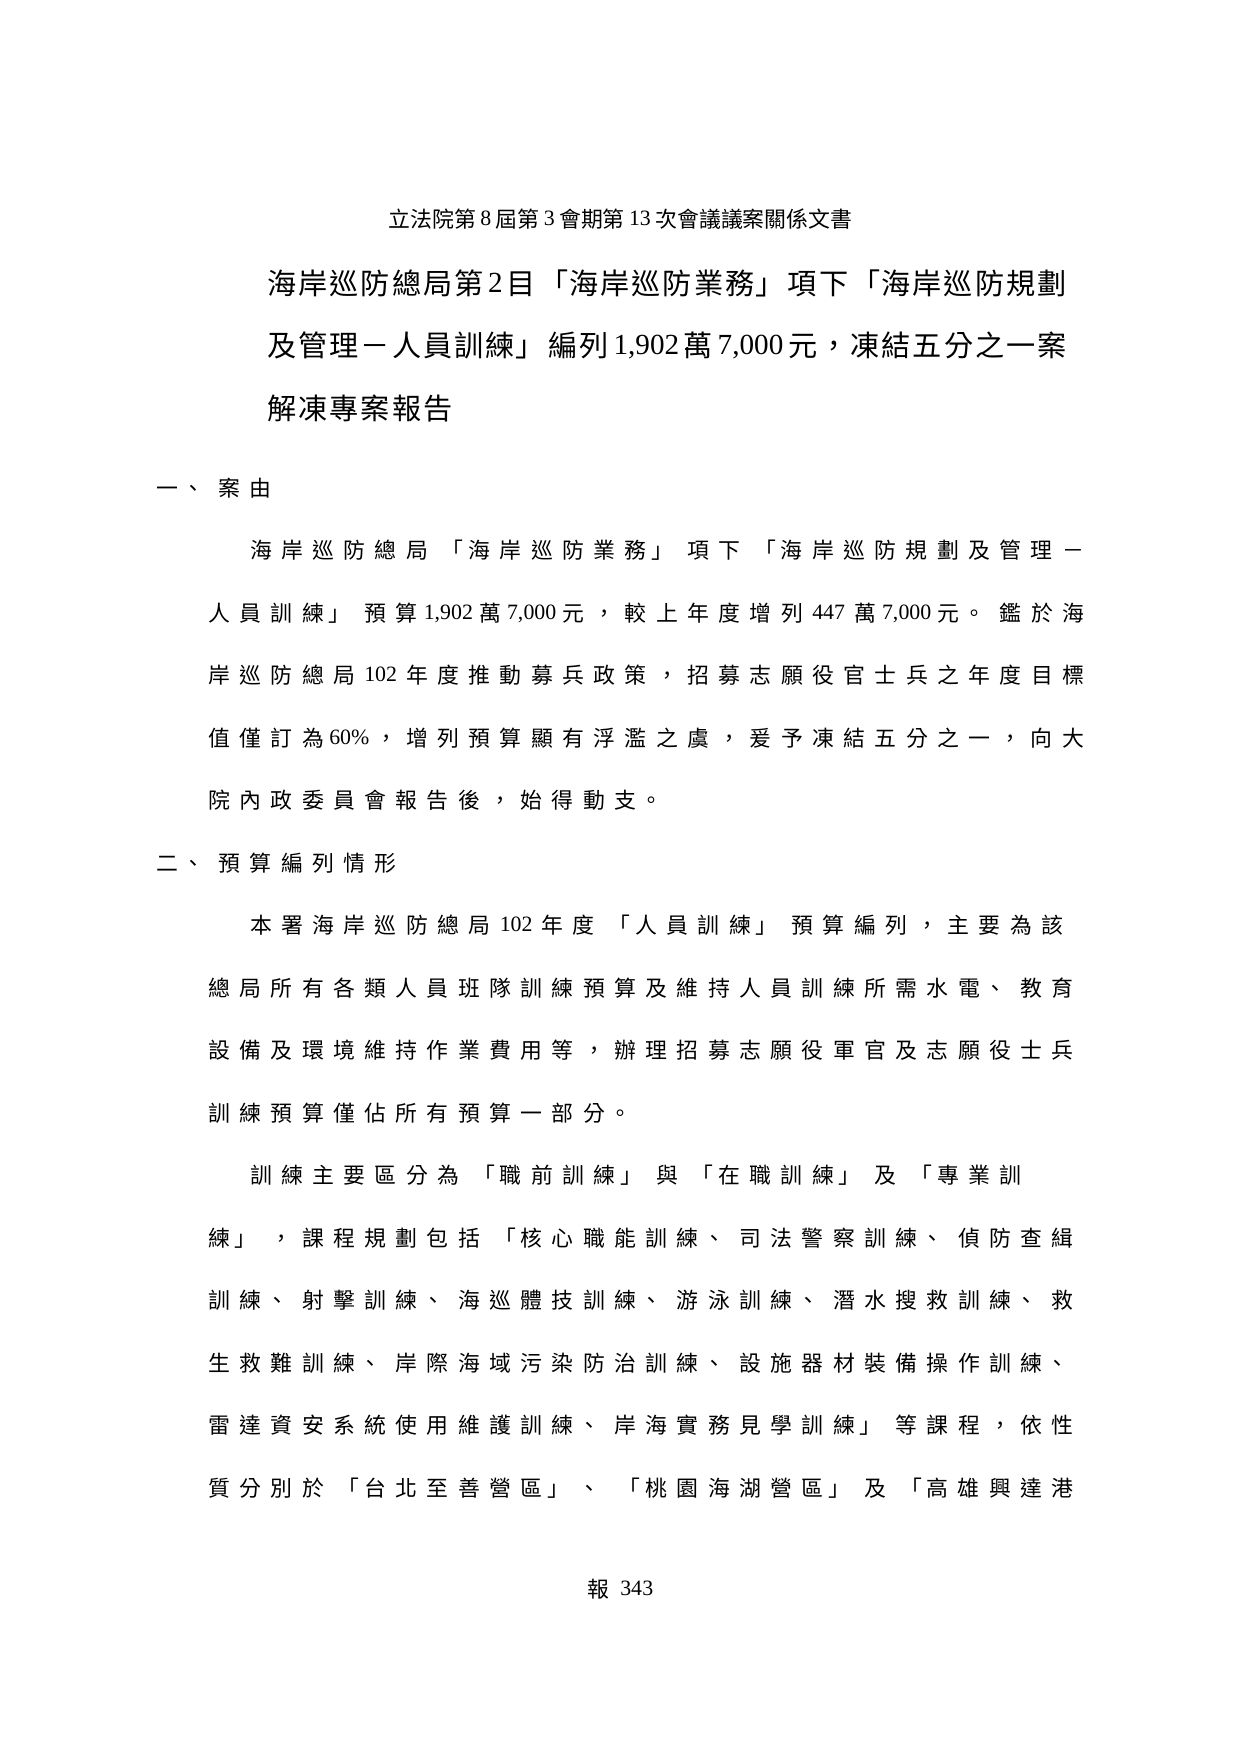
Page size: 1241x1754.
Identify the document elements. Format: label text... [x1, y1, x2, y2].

text 訓練主要區分為「職前訓練」與「在職訓練」及「專業訓練」，課程規劃包括「核心職能訓練、司法警察訓練、偵防查緝訓練、射擊訓練、海巡體技訓練、游泳訓練、潛水搜救訓練、救生救難訓練、岸際海域污染防治訓練、設施器材裝備操作訓練、雷達資安系統使用維護訓練、岸海實務見學訓練」等課程，依性質分別於「台北至善營區」、「桃園海湖營區」及「高雄興達港 [195, 1143, 1089, 1518]
text 海岸巡防總局第2目「海岸巡防業務」項下「海岸巡防規劃及管理－人員訓練」編列1,902萬7,000元，凍結五分之一案解凍專案報告 [261, 250, 1089, 438]
text 一、案由 [151, 455, 1089, 518]
text 海岸巡防總局「海岸巡防業務」項下「海岸巡防規劃及管理－人員訓練」預算1,902萬7,000元，較上年度增列447萬7,000元。鑑於海岸巡防總局102年度推動募兵政策，招募志願役官士兵之年度目標值僅訂為60%，增列預算顯有浮濫之虞，爰予凍結五分之一，向大院內政委員會報告後，始得動支。 [195, 518, 1089, 830]
text 二、預算編列情形 [151, 830, 1089, 893]
text 本署海岸巡防總局102年度「人員訓練」預算編列，主要為該總局所有各類人員班隊訓練預算及維持人員訓練所需水電、教育設備及環境維持作業費用等，辦理招募志願役軍官及志願役士兵訓練預算僅佔所有預算一部分。 [195, 893, 1089, 1143]
